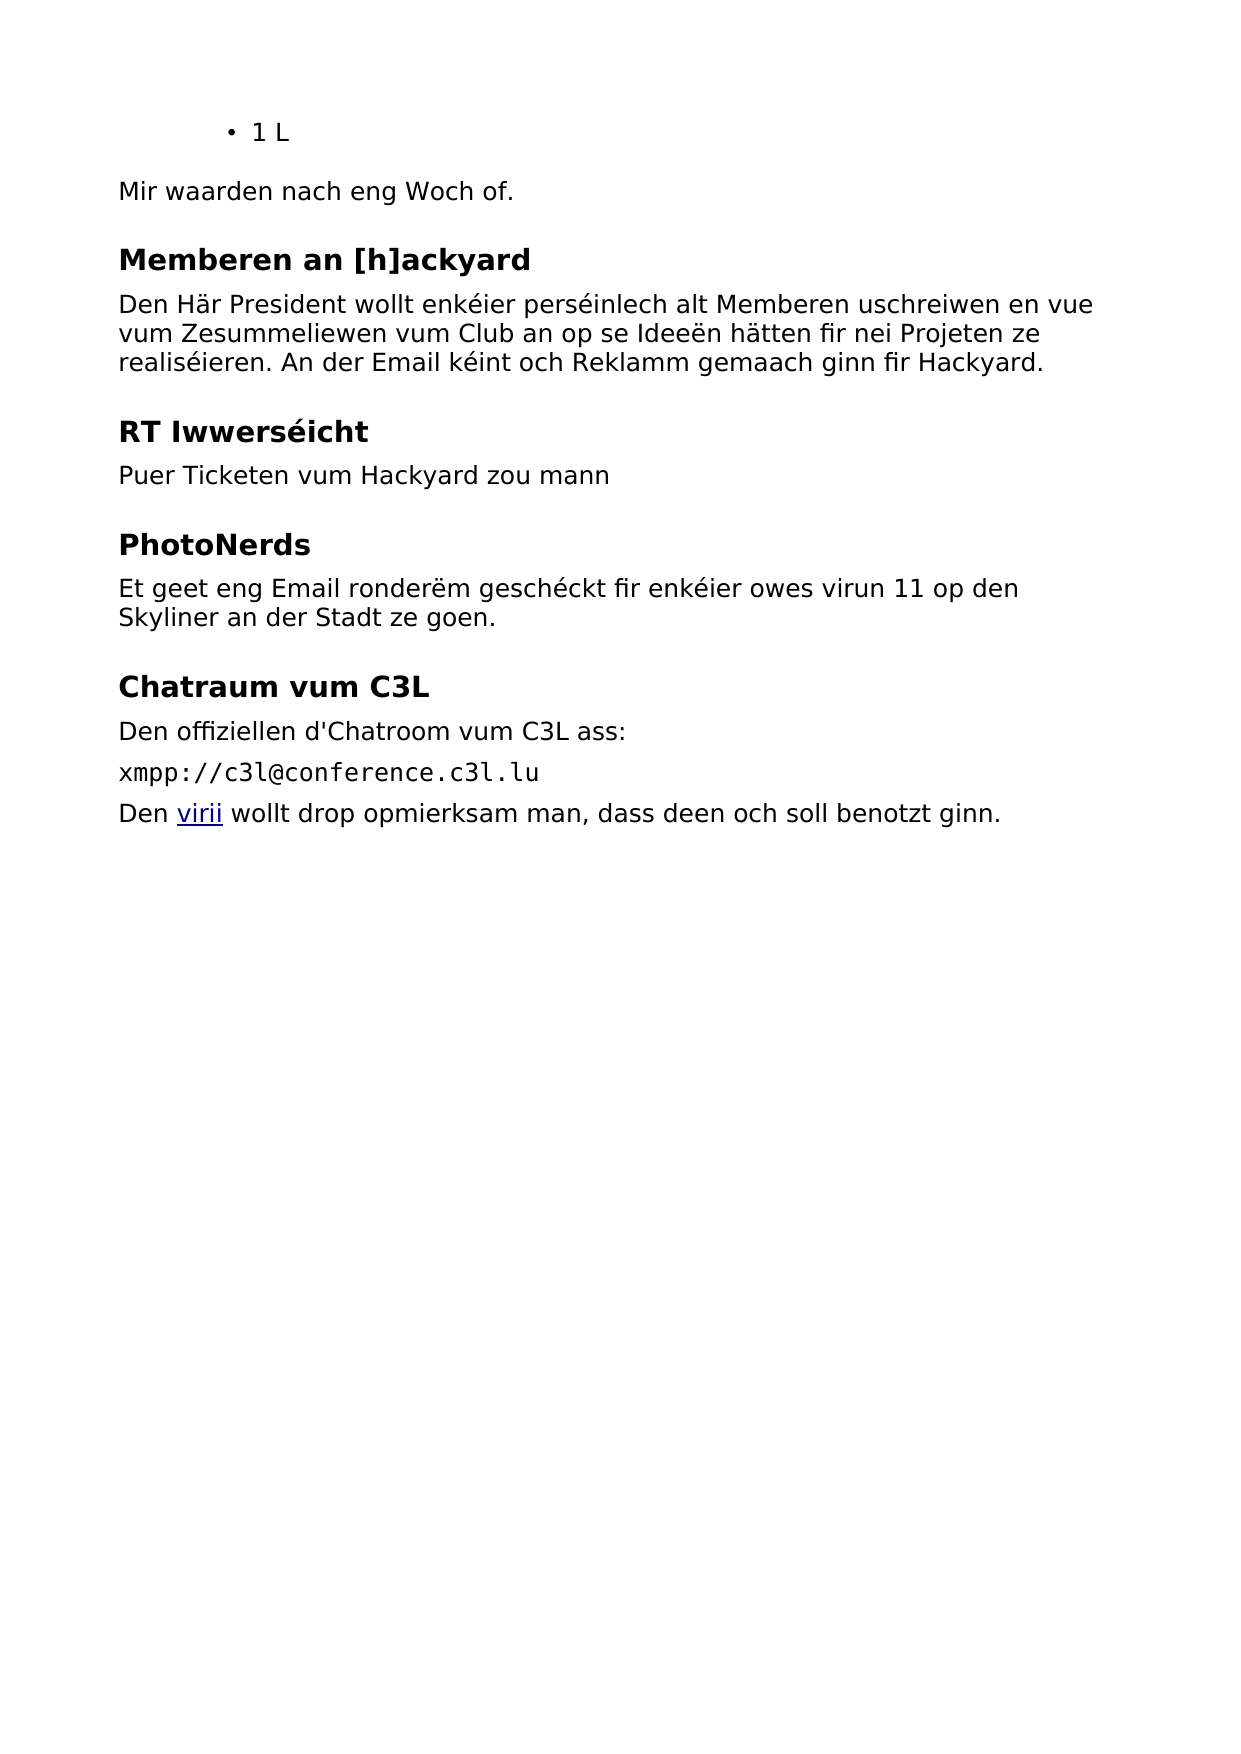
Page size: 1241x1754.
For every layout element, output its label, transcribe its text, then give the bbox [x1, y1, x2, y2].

text xmpp://c3l@conference.c3l.lu [118, 758, 1122, 788]
subtitle RT Iwwerséicht [118, 415, 1122, 449]
subtitle Memberen an [h]ackyard [118, 243, 1122, 277]
list 1 L [236, 118, 1122, 147]
text Den offiziellen d'Chatroom vum C3L ass: [118, 717, 1122, 746]
subtitle Chatraum vum C3L [118, 670, 1122, 704]
text Puer Ticketen vum Hackyard zou mann [118, 461, 1122, 491]
text Den virii wollt drop opmierksam man, dass deen och soll benotzt ginn. [118, 799, 1122, 828]
text Mir waarden nach eng Woch of. [118, 177, 1122, 206]
text Den Här President wollt enkéier perséinlech alt Memberen uschreiwen en vue vum Zesummeliewen vum Club an op se Ideeën hätten fir nei Projeten ze realiséieren. An der Email kéint och Reklamm gemaach ginn fir Hackyard. [118, 290, 1122, 377]
subtitle PhotoNerds [118, 528, 1122, 562]
text Et geet eng Email ronderëm geschéckt fir enkéier owes virun 11 op den Skyliner an der Stadt ze goen. [118, 574, 1122, 633]
